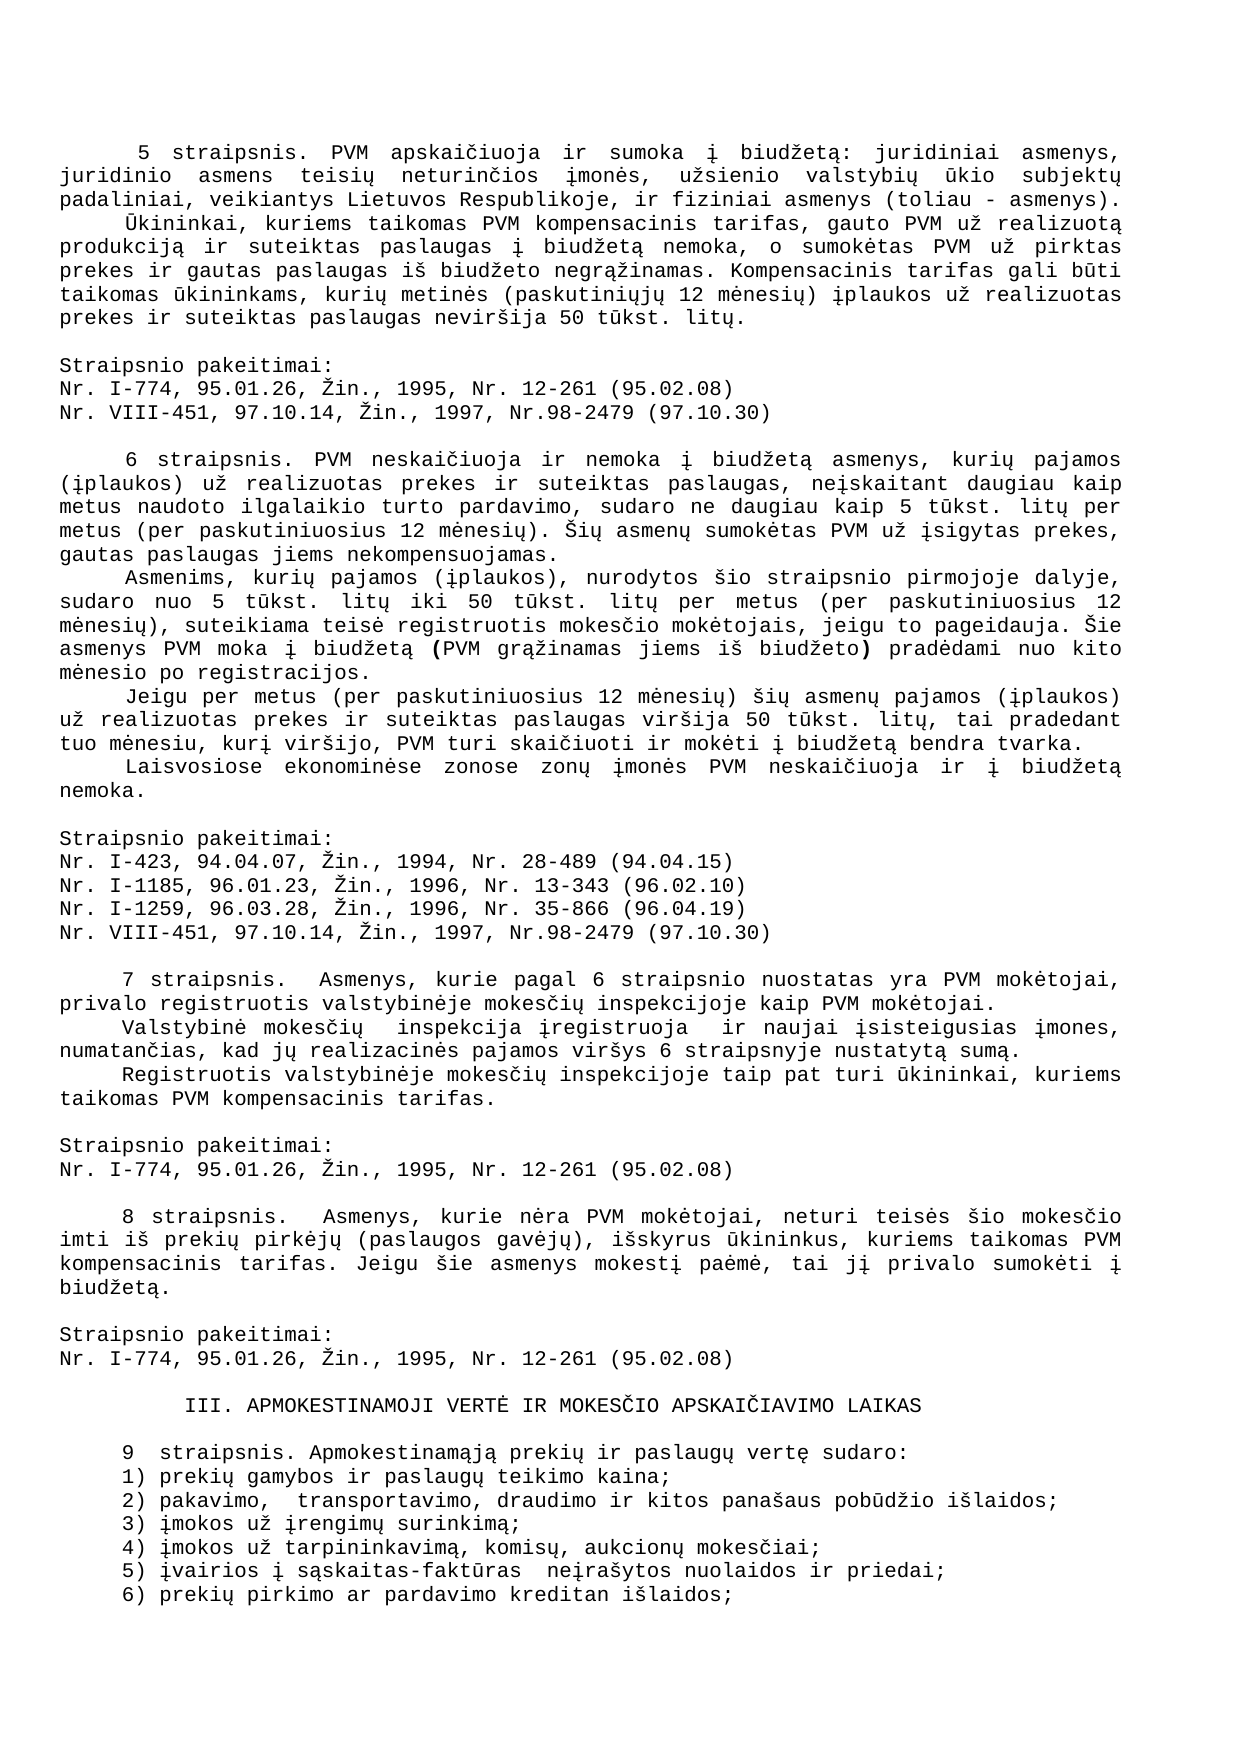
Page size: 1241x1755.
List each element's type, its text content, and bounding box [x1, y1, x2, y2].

text Nr. I-1259, 96.03.28, Žin., 1996, Nr. 35-866 (96.04.19) [59, 898, 1122, 922]
text Nr. VIII-451, 97.10.14, Žin., 1997, Nr.98-2479 (97.10.30) [59, 402, 1122, 426]
text Nr. VIII-451, 97.10.14, Žin., 1997, Nr.98-2479 (97.10.30) [59, 922, 1122, 946]
text Valstybinė mokesčių inspekcija įregistruoja ir naujai įsisteigusias įmones, numatančias, kad jų realizacinės pajamos viršys 6 straipsnyje nustatytą sumą. [59, 1017, 1122, 1064]
text 6) prekių pirkimo ar pardavimo kreditan išlaidos; [59, 1584, 1122, 1608]
text Ūkininkai, kuriems taikomas PVM kompensacinis tarifas, gauto PVM už realizuotą produkciją ir suteiktas paslaugas į biudžetą nemoka, o sumokėtas PVM už pirktas prekes ir gautas paslaugas iš biudžeto negrąžinamas. Kompensacinis tarifas gali būti taikomas ūkininkams, kurių metinės (paskutiniųjų 12 mėnesių) įplaukos už realizuotas prekes ir suteiktas paslaugas neviršija 50 tūkst. litų. [59, 213, 1122, 331]
text Nr. I-1185, 96.01.23, Žin., 1996, Nr. 13-343 (96.02.10) [59, 875, 1122, 898]
text Straipsnio pakeitimai: [59, 354, 1122, 378]
text Straipsnio pakeitimai: [59, 1324, 1122, 1348]
text 8 straipsnis. Asmenys, kurie nėra PVM mokėtojai, neturi teisės šio mokesčio imti iš prekių pirkėjų (paslaugos gavėjų), išskyrus ūkininkus, kuriems taikomas PVM kompensacinis tarifas. Jeigu šie asmenys mokestį paėmė, tai jį privalo sumokėti į biudžetą. [59, 1206, 1122, 1300]
text 7 straipsnis. Asmenys, kurie pagal 6 straipsnio nuostatas yra PVM mokėtojai, privalo registruotis valstybinėje mokesčių inspekcijoje kaip PVM mokėtojai. [59, 969, 1122, 1017]
text Laisvosiose ekonominėse zonose zonų įmonės PVM neskaičiuoja ir į biudžetą nemoka. [59, 757, 1122, 804]
text Nr. I-423, 94.04.07, Žin., 1994, Nr. 28-489 (94.04.15) [59, 851, 1122, 875]
text 5 straipsnis. PVM apskaičiuoja ir sumoka į biudžetą: juridiniai asmenys, juridinio asmens teisių neturinčios įmonės, užsienio valstybių ūkio subjektų padaliniai, veikiantys Lietuvos Respublikoje, ir fiziniai asmenys (toliau - asmenys). [59, 142, 1122, 213]
text III. APMOKESTINAMOJI VERTĖ IR MOKESČIO APSKAIČIAVIMO LAIKAS [59, 1395, 1122, 1419]
text 5) įvairios į sąskaitas-faktūras neįrašytos nuolaidos ir priedai; [59, 1561, 1122, 1584]
text Jeigu per metus (per paskutiniuosius 12 mėnesių) šių asmenų pajamos (įplaukos) už realizuotas prekes ir suteiktas paslaugas viršija 50 tūkst. litų, tai pradedant tuo mėnesiu, kurį viršijo, PVM turi skaičiuoti ir mokėti į biudžetą bendra tvarka. [59, 686, 1122, 757]
text 9 straipsnis. Apmokestinamąją prekių ir paslaugų vertę sudaro: [59, 1442, 1122, 1466]
text 2) pakavimo, transportavimo, draudimo ir kitos panašaus pobūdžio išlaidos; [59, 1489, 1122, 1513]
text Nr. I-774, 95.01.26, Žin., 1995, Nr. 12-261 (95.02.08) [59, 1158, 1122, 1182]
text 4) įmokos už tarpininkavimą, komisų, aukcionų mokesčiai; [59, 1537, 1122, 1561]
text 6 straipsnis. PVM neskaičiuoja ir nemoka į biudžetą asmenys, kurių pajamos (įplaukos) už realizuotas prekes ir suteiktas paslaugas, neįskaitant daugiau kaip metus naudoto ilgalaikio turto pardavimo, sudaro ne daugiau kaip 5 tūkst. litų per metus (per paskutiniuosius 12 mėnesių). Šių asmenų sumokėtas PVM už įsigytas prekes, gautas paslaugas jiems nekompensuojamas. [59, 449, 1122, 567]
text Registruotis valstybinėje mokesčių inspekcijoje taip pat turi ūkininkai, kuriems taikomas PVM kompensacinis tarifas. [59, 1064, 1122, 1111]
text 1) prekių gamybos ir paslaugų teikimo kaina; [59, 1466, 1122, 1489]
text 3) įmokos už įrengimų surinkimą; [59, 1513, 1122, 1537]
text Nr. I-774, 95.01.26, Žin., 1995, Nr. 12-261 (95.02.08) [59, 1348, 1122, 1371]
text Straipsnio pakeitimai: [59, 827, 1122, 851]
text Asmenims, kurių pajamos (įplaukos), nurodytos šio straipsnio pirmojoje dalyje, sudaro nuo 5 tūkst. litų iki 50 tūkst. litų per metus (per paskutiniuosius 12 mėnesių), suteikiama teisė registruotis mokesčio mokėtojais, jeigu to pageidauja. Šie asmenys PVM moka į biudžetą (PVM grąžinamas jiems iš biudžeto) pradėdami nuo kito mėnesio po registracijos. [59, 567, 1122, 686]
text Nr. I-774, 95.01.26, Žin., 1995, Nr. 12-261 (95.02.08) [59, 378, 1122, 402]
text Straipsnio pakeitimai: [59, 1135, 1122, 1158]
